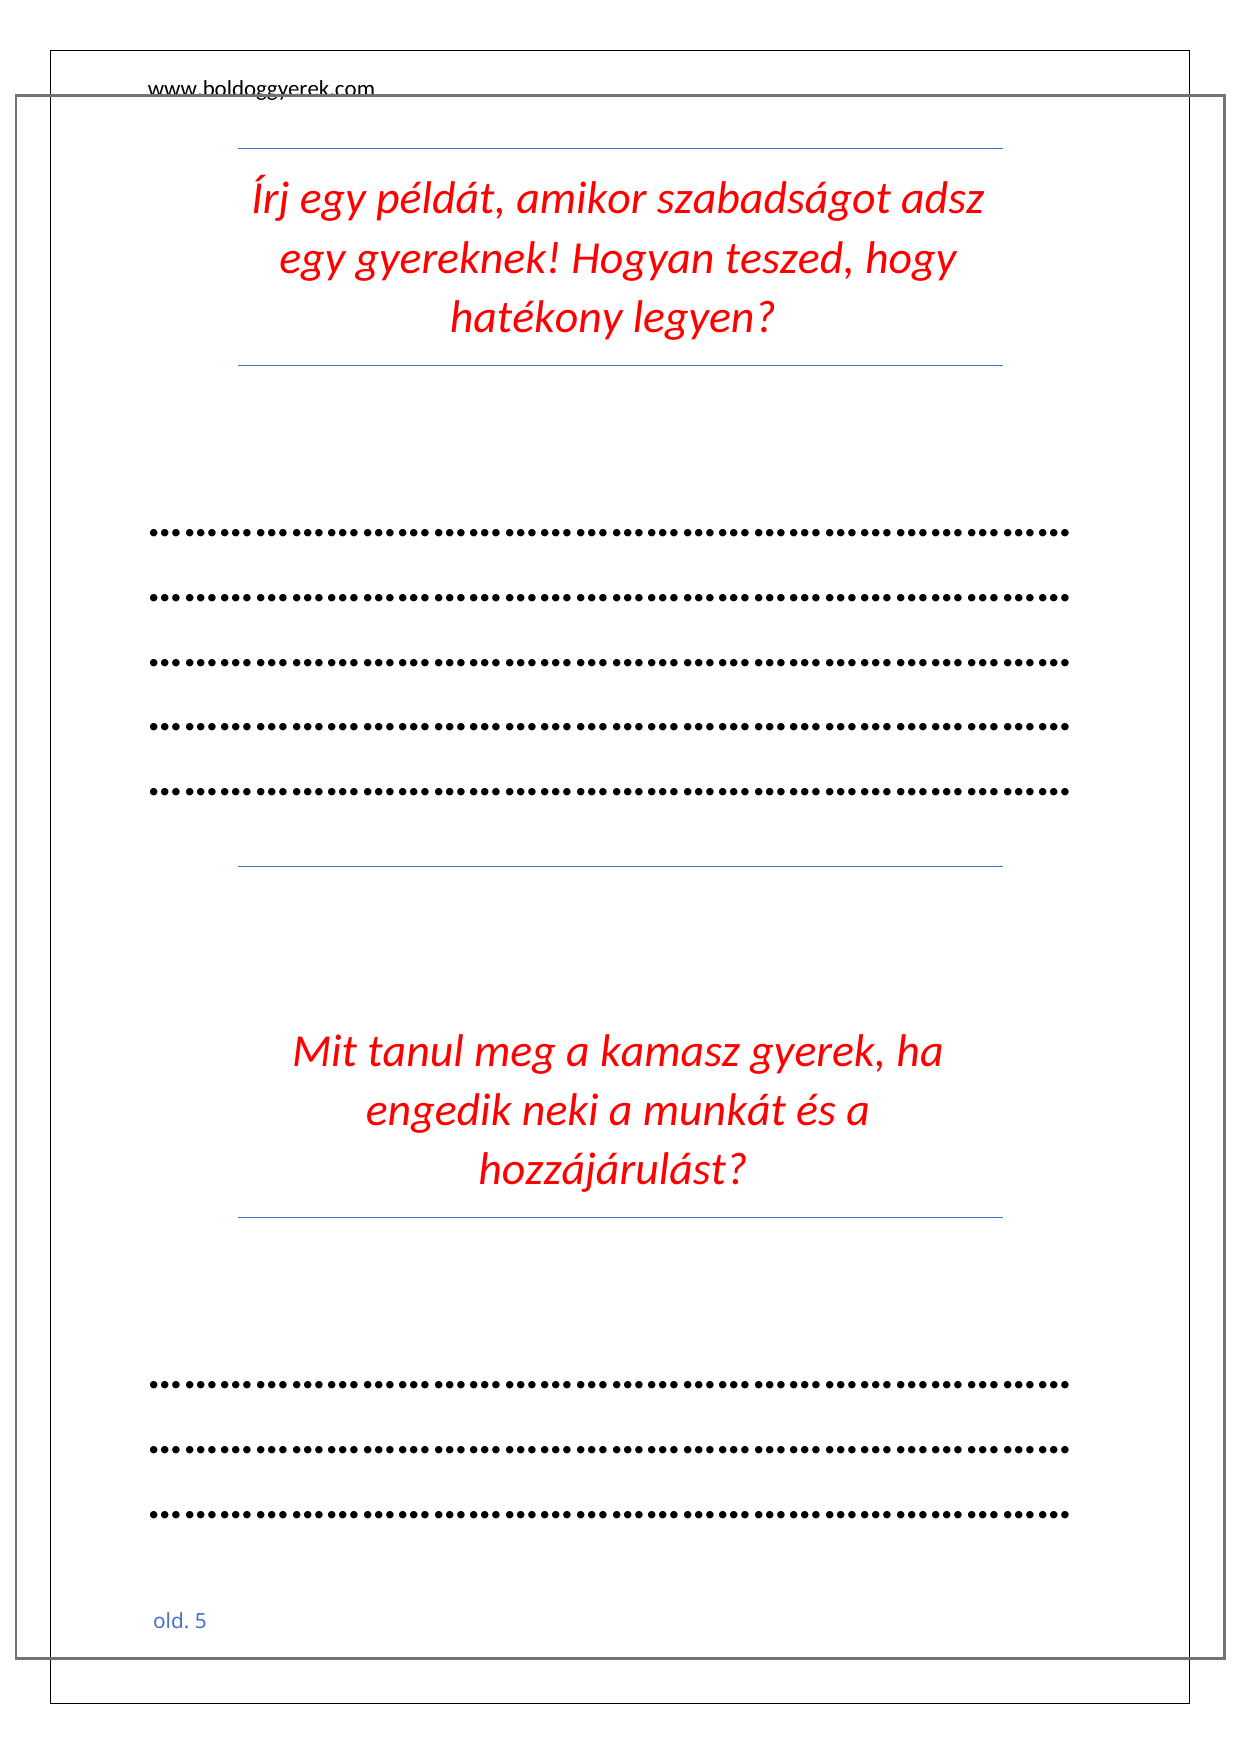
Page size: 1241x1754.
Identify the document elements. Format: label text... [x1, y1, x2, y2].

text ………………………………………………………………………………………………………………………………………………………………………………………………………………………………………………………………………………………………………………………………………………………… [148, 488, 1093, 808]
text ……………………………………………………………………………………………………………………………………………………………………………………………………………… [148, 1340, 1093, 1531]
text Írj egy példát, amikor szabadságot adsz egy gyereknek! Hogyan teszed, hogy hatékony legyen? [238, 149, 1003, 365]
text Mit tanul meg a kamasz gyerek, ha engedik neki a munkát és a hozzájárulást? [238, 1000, 1003, 1217]
